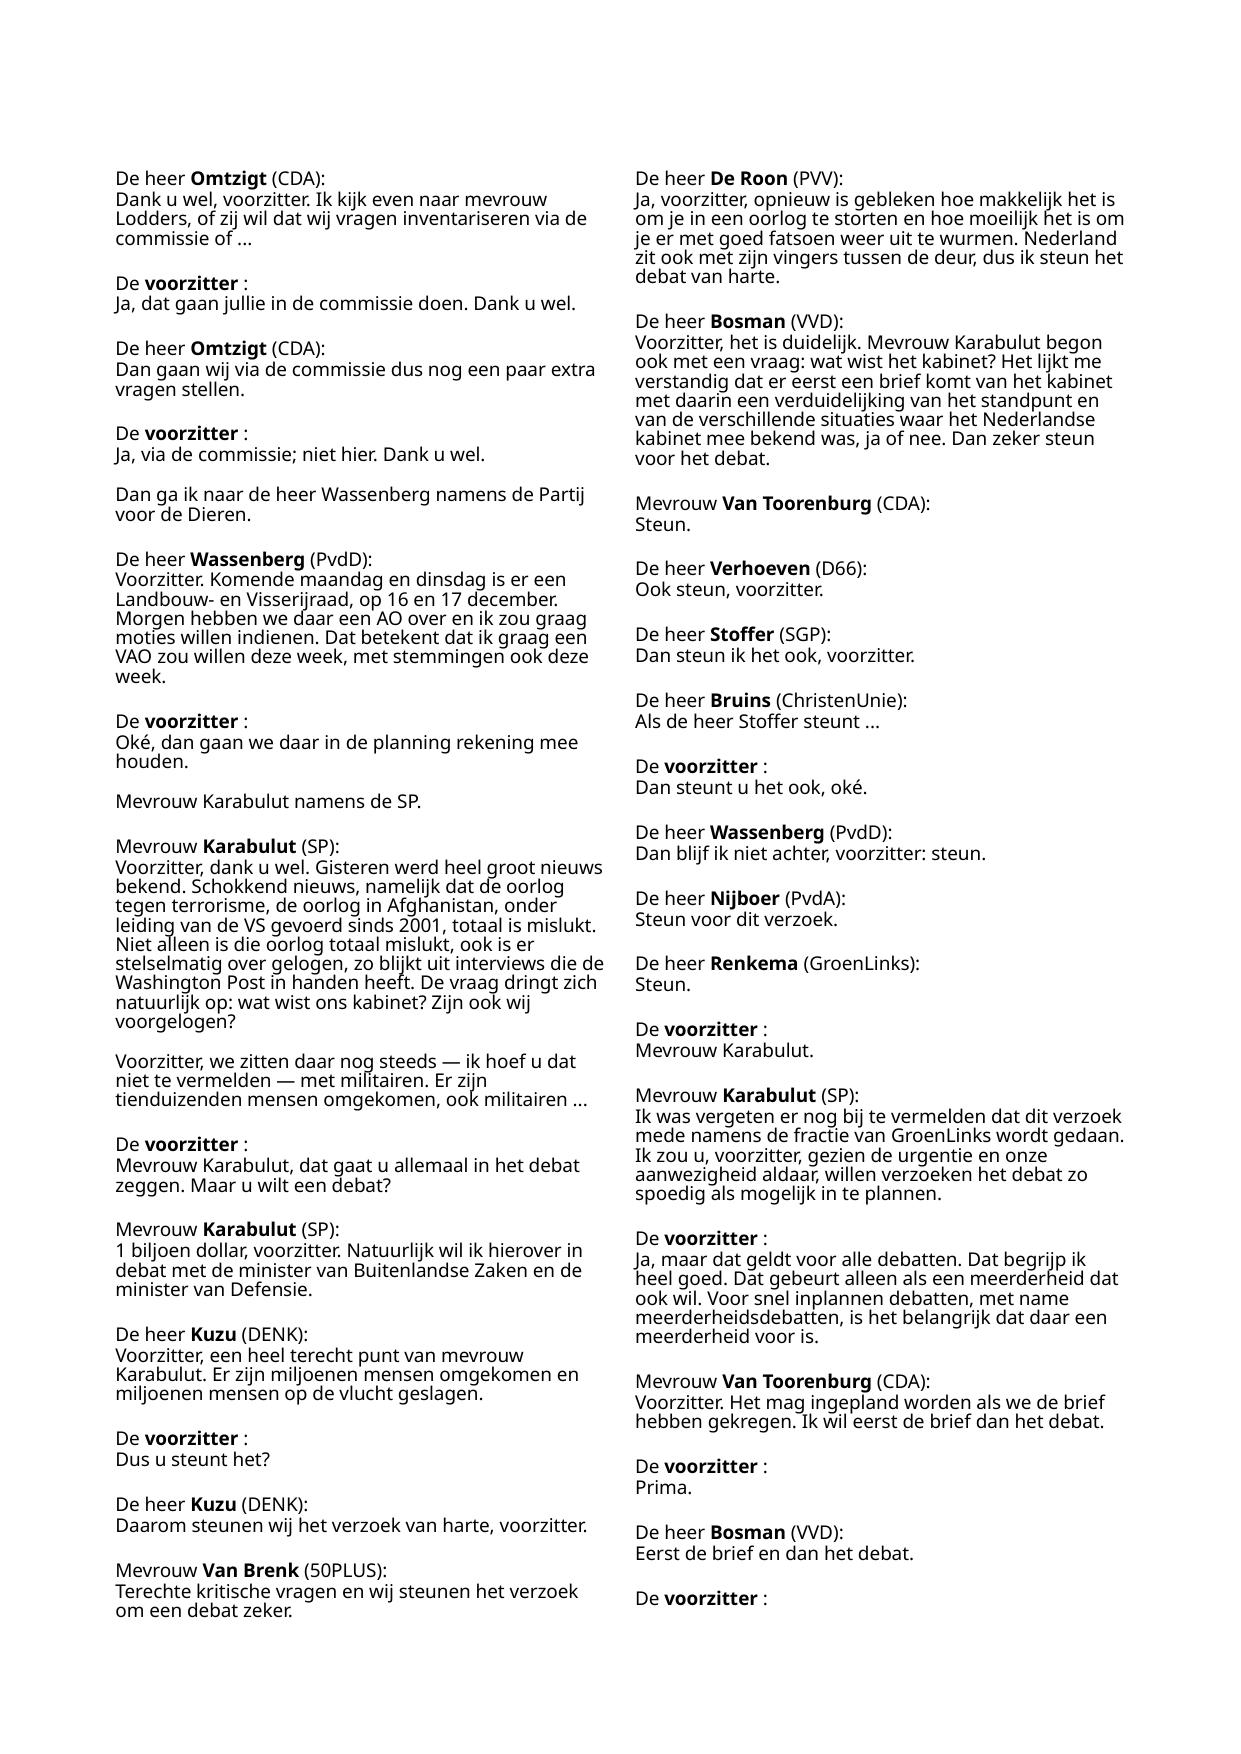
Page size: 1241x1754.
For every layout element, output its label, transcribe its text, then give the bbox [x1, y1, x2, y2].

text Mevrouw Karabulut. [635, 1042, 1125, 1061]
text De heer Renkema (GroenLinks): [635, 951, 1125, 976]
text De voorzitter : [635, 1225, 1125, 1251]
text De voorzitter : [635, 753, 1125, 779]
text Mevrouw Karabulut (SP): [635, 1082, 1125, 1108]
text Voorzitter, we zitten daar nog steeds — ik hoef u dat niet te vermelden — met militairen. Er zijn tienduizenden mensen omgekomen, ook militairen ... [115, 1053, 605, 1111]
text Ook steun, voorzitter. [635, 581, 1125, 601]
text Ja, dat gaan jullie in de commissie doen. Dank u wel. [115, 295, 605, 315]
text Voorzitter. Het mag ingepland worden als we de brief hebben gekregen. Ik wil eerst de brief dan het debat. [635, 1394, 1125, 1432]
text De heer Bosman (VVD): [635, 308, 1125, 334]
text Dan gaan wij via de commissie dus nog een paar extra vragen stellen. [115, 361, 605, 400]
text De voorzitter : [635, 1016, 1125, 1042]
text Voorzitter, een heel terecht punt van mevrouw Karabulut. Er zijn miljoenen mensen omgekomen en miljoenen mensen op de vlucht geslagen. [115, 1347, 605, 1404]
text Steun. [635, 516, 1125, 535]
text Steun voor dit verzoek. [635, 911, 1125, 930]
text Mevrouw Karabulut (SP): [115, 833, 605, 859]
text De voorzitter : [115, 270, 605, 295]
text De heer Nijboer (PvdA): [635, 885, 1125, 911]
text Dan ga ik naar de heer Wassenberg namens de Partij voor de Dieren. [115, 486, 605, 525]
text Dank u wel, voorzitter. Ik kijk even naar mevrouw Lodders, of zij wil dat wij vragen inventariseren via de commissie of ... [115, 191, 605, 249]
text Terechte kritische vragen en wij steunen het verzoek om een debat zeker. [115, 1583, 605, 1621]
text Ja, via de commissie; niet hier. Dank u wel. [115, 446, 605, 466]
text Eerst de brief en dan het debat. [635, 1545, 1125, 1564]
text Dus u steunt het? [115, 1451, 605, 1470]
text De heer Wassenberg (PvdD): [635, 819, 1125, 845]
text Steun. [635, 976, 1125, 996]
text Mevrouw Van Toorenburg (CDA): [635, 490, 1125, 516]
text Oké, dan gaan we daar in de planning rekening mee houden. [115, 734, 605, 772]
text Mevrouw Karabulut (SP): [115, 1217, 605, 1242]
text Dan blijf ik niet achter, voorzitter: steun. [635, 845, 1125, 864]
text Als de heer Stoffer steunt ... [635, 713, 1125, 732]
text Ja, voorzitter, opnieuw is gebleken hoe makkelijk het is om je in een oorlog te storten en hoe moeilijk het is om je er met goed fatsoen weer uit te wurmen. Nederland zit ook met zijn vingers tussen de deur, dus ik steun het debat van harte. [635, 191, 1125, 287]
text De heer Bruins (ChristenUnie): [635, 687, 1125, 713]
text De heer De Roon (PVV): [635, 165, 1125, 191]
text De heer Kuzu (DENK): [115, 1321, 605, 1347]
text Ik was vergeten er nog bij te vermelden dat dit verzoek mede namens de fractie van GroenLinks wordt gedaan. Ik zou u, voorzitter, gezien de urgentie en onze aanwezigheid aldaar, willen verzoeken het debat zo spoedig als mogelijk in te plannen. [635, 1108, 1125, 1204]
text Mevrouw Van Toorenburg (CDA): [635, 1368, 1125, 1394]
text De heer Verhoeven (D66): [635, 556, 1125, 581]
text De voorzitter : [115, 1425, 605, 1451]
text 1 biljoen dollar, voorzitter. Natuurlijk wil ik hierover in debat met de minister van Buitenlandse Zaken en de minister van Defensie. [115, 1242, 605, 1300]
text De voorzitter : [635, 1585, 1125, 1611]
text Mevrouw Van Brenk (50PLUS): [115, 1557, 605, 1583]
text De voorzitter : [115, 1132, 605, 1157]
text De heer Omtzigt (CDA): [115, 336, 605, 361]
text De heer Bosman (VVD): [635, 1519, 1125, 1545]
text Voorzitter, dank u wel. Gisteren werd heel groot nieuws bekend. Schokkend nieuws, namelijk dat de oorlog tegen terrorisme, de oorlog in Afghanistan, onder leiding van de VS gevoerd sinds 2001, totaal is mislukt. Niet alleen is die oorlog totaal mislukt, ook is er stelselmatig over gelogen, zo blijkt uit interviews die de Washington Post in handen heeft. De vraag dringt zich natuurlijk op: wat wist ons kabinet? Zijn ook wij voorgelogen? [115, 859, 605, 1032]
text Voorzitter. Komende maandag en dinsdag is er een Landbouw- en Visserijraad, op 16 en 17 december. Morgen hebben we daar een AO over en ik zou graag moties willen indienen. Dat betekent dat ik graag een VAO zou willen deze week, met stemmingen ook deze week. [115, 571, 605, 687]
text De voorzitter : [115, 421, 605, 446]
text Ja, maar dat geldt voor alle debatten. Dat begrijp ik heel goed. Dat gebeurt alleen als een meerderheid dat ook wil. Voor snel inplannen debatten, met name meerderheidsdebatten, is het belangrijk dat daar een meerderheid voor is. [635, 1251, 1125, 1347]
text Dan steun ik het ook, voorzitter. [635, 647, 1125, 666]
text De heer Omtzigt (CDA): [115, 165, 605, 191]
text De heer Kuzu (DENK): [115, 1491, 605, 1517]
text Dan steunt u het ook, oké. [635, 779, 1125, 798]
text Prima. [635, 1479, 1125, 1498]
text Mevrouw Karabulut, dat gaat u allemaal in het debat zeggen. Maar u wilt een debat? [115, 1157, 605, 1196]
text De voorzitter : [115, 708, 605, 734]
text Voorzitter, het is duidelijk. Mevrouw Karabulut begon ook met een vraag: wat wist het kabinet? Het lijkt me verstandig dat er eerst een brief komt van het kabinet met daarin een verduidelijking van het standpunt en van de verschillende situaties waar het Nederlandse kabinet mee bekend was, ja of nee. Dan zeker steun voor het debat. [635, 334, 1125, 469]
text De heer Wassenberg (PvdD): [115, 546, 605, 571]
text Daarom steunen wij het verzoek van harte, voorzitter. [115, 1517, 605, 1536]
text Mevrouw Karabulut namens de SP. [115, 793, 605, 812]
text De heer Stoffer (SGP): [635, 621, 1125, 647]
text De voorzitter : [635, 1453, 1125, 1479]
